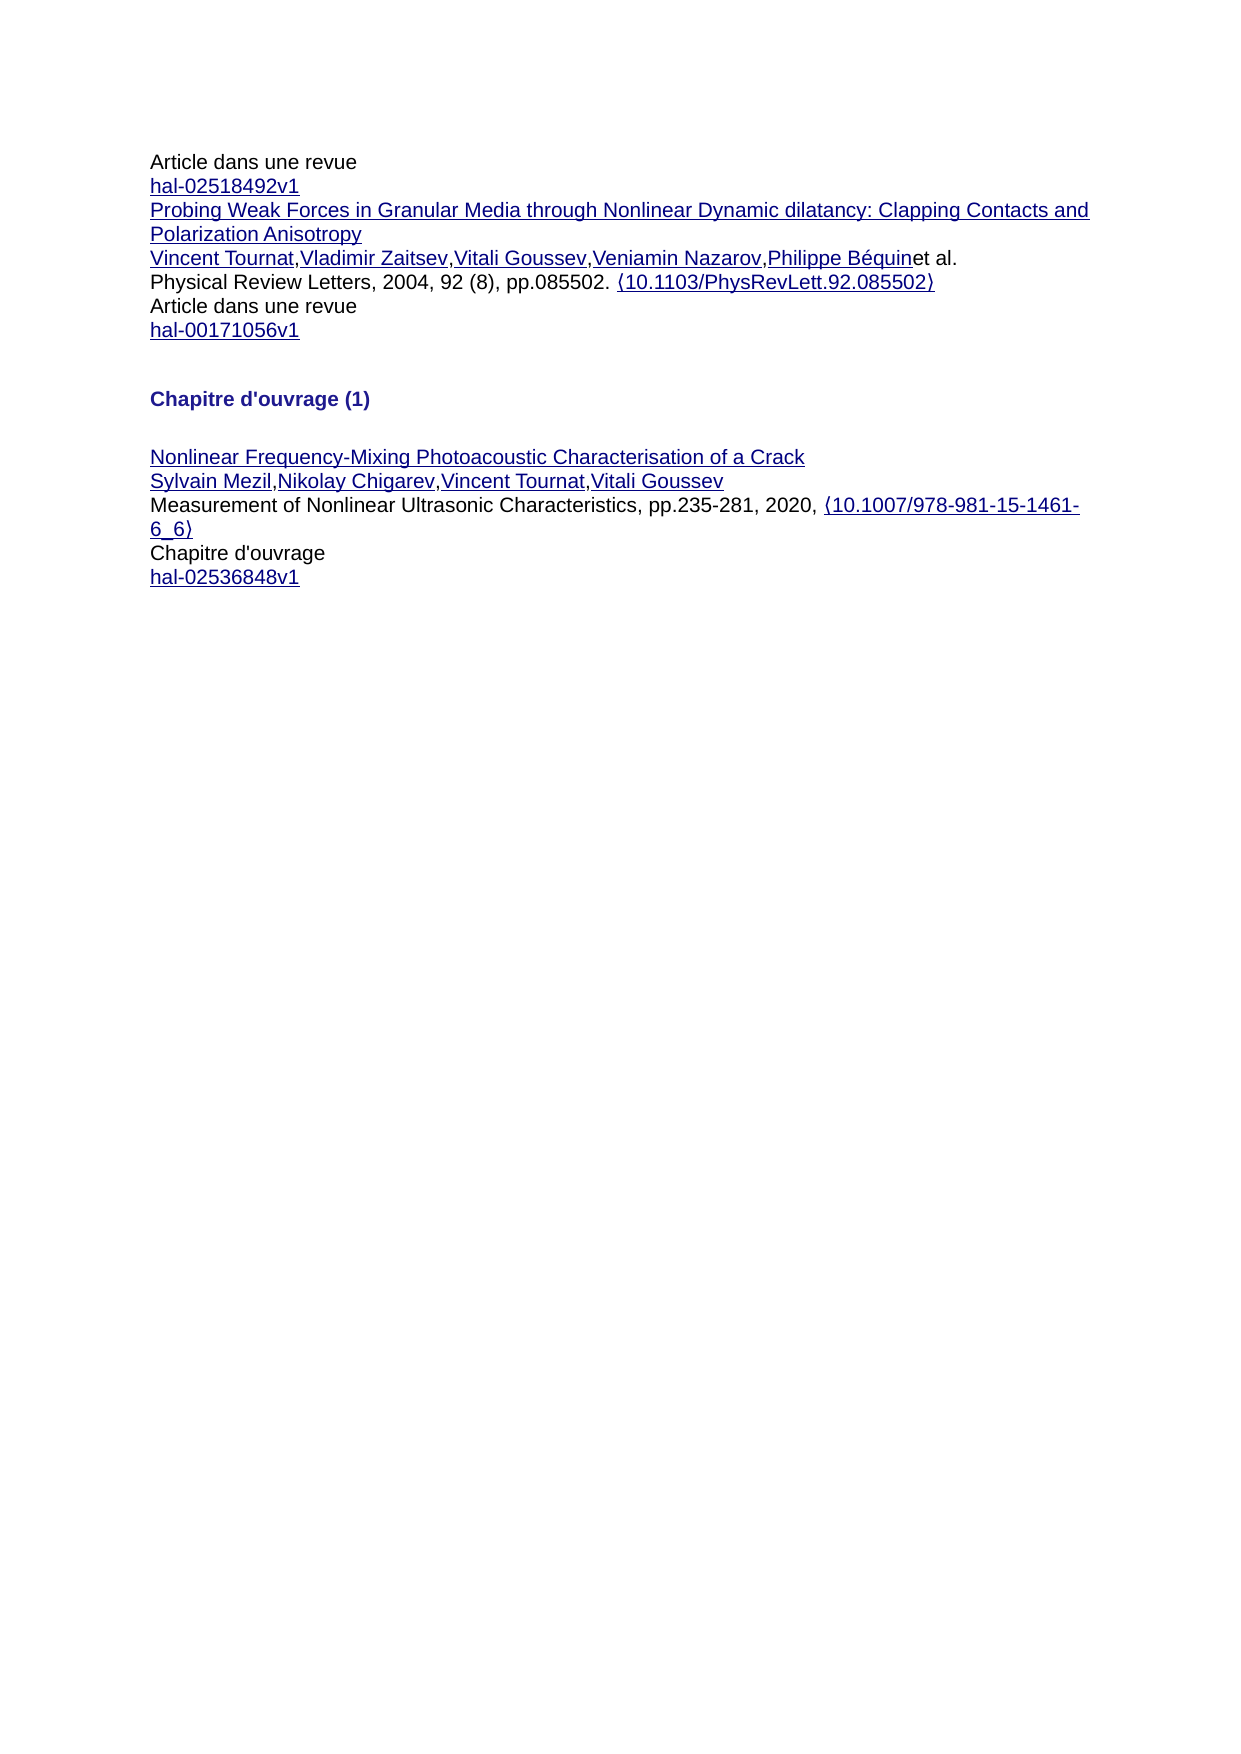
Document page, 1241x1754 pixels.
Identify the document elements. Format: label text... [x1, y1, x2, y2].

table_header Nonlinear Frequency-Mixing Photoacoustic Characterisation of a Crack Sylvain Mezil,Nikolay Chigarev,Vincent Tournat,Vitali Goussev Measurement of Nonlinear Ultrasonic Characteristics, pp.235-281, 2020, ⟨10.1007/978-981-15-1461-6_6⟩ Chapitre d'ouvrage hal-02536848v1 [150, 445, 1090, 588]
table_cell Polarization Anisotropy Vincent Tournat,Vladimir Zaitsev,Vitali Goussev,Veniamin Nazarov,Philippe Béquinet al. Physical Review Letters, 2004, 92 (8), pp.085502. ⟨10.1103/PhysRevLett.92.085502⟩ Article dans une revue hal-00171056v1 [150, 220, 1090, 342]
table_cell Probing Weak Forces in Granular Media through Nonlinear Dynamic dilatancy: Clapping Contacts and [150, 198, 1090, 219]
table_cell Article dans une revue hal-02518492v1 [150, 150, 1090, 198]
subtitle Chapitre d'ouvrage (1) [150, 386, 1090, 410]
